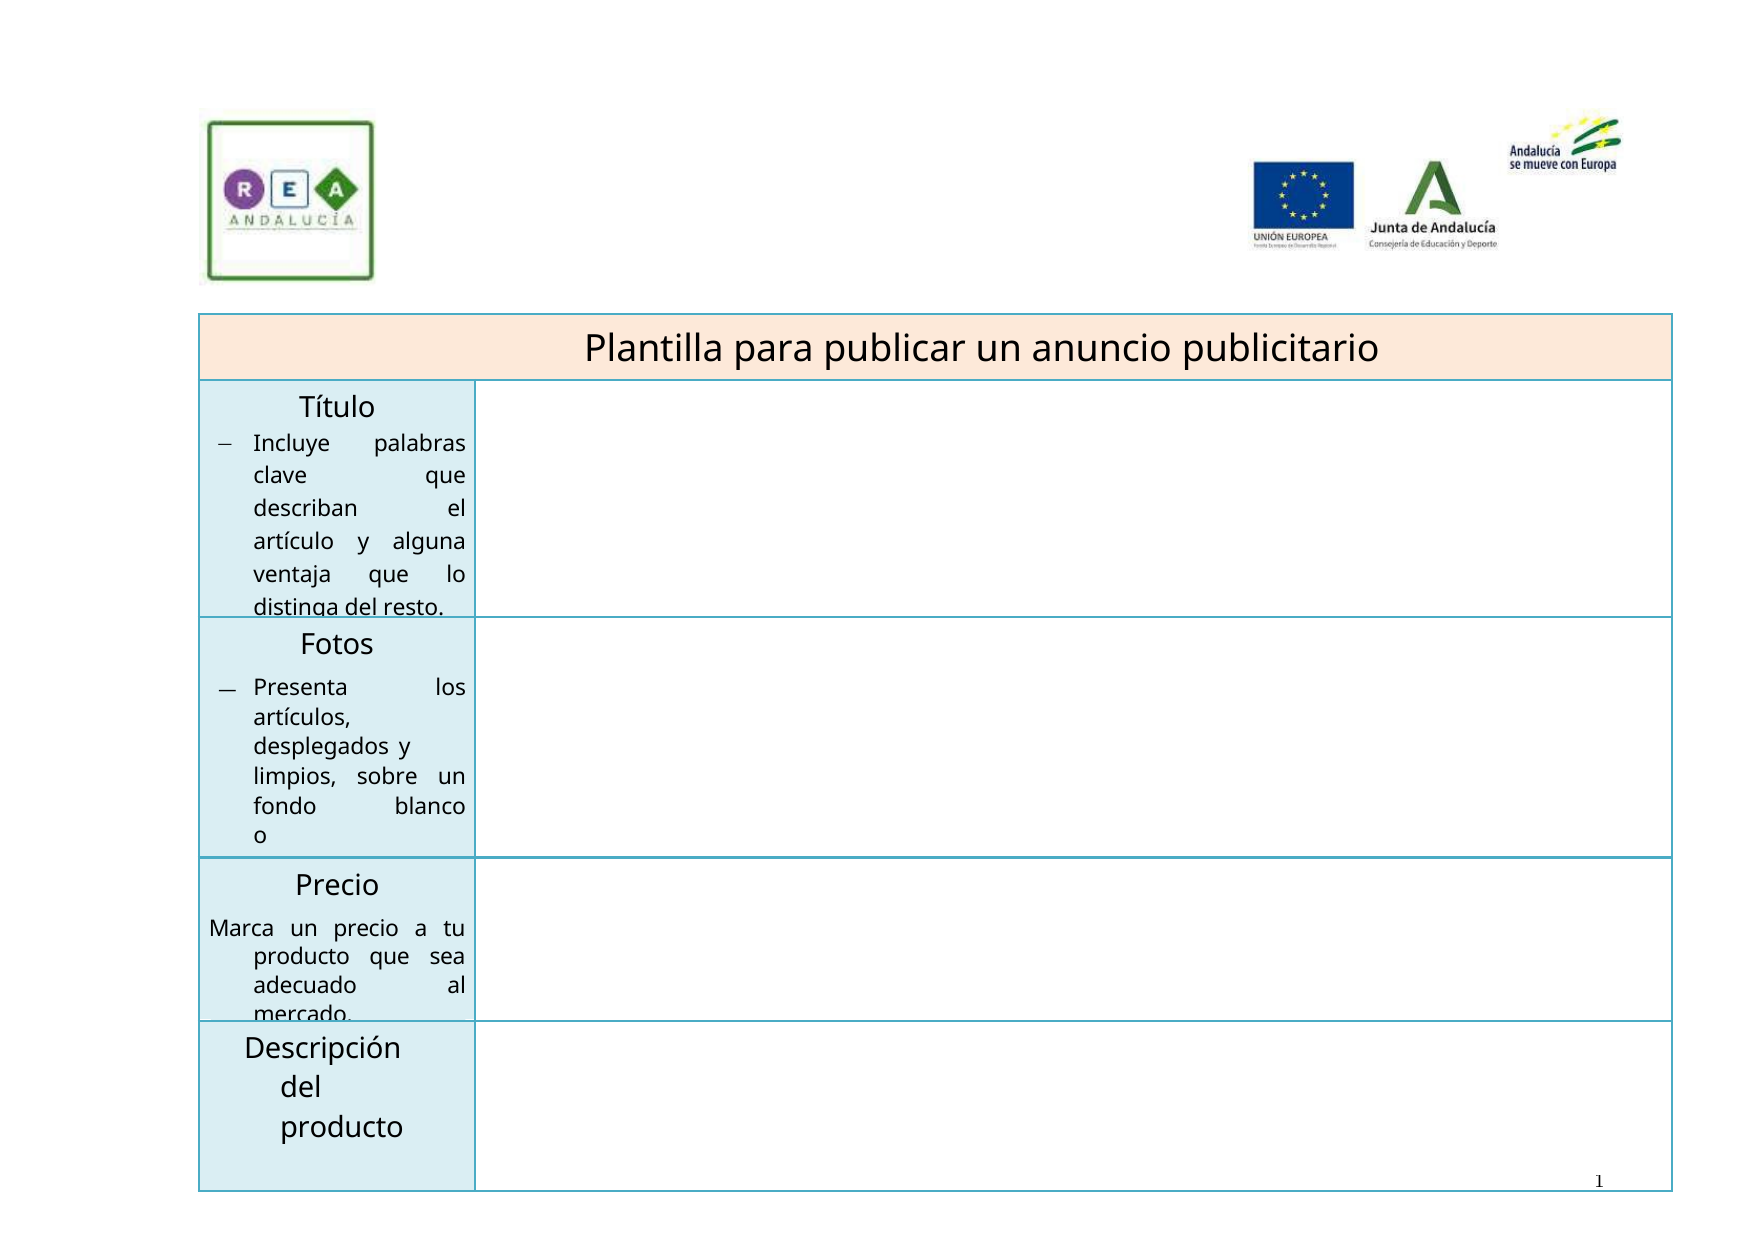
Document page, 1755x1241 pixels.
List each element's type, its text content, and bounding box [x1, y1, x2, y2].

table_cell Descripción del producto La información debe ser lo más concreta y [200, 1022, 474, 1190]
picture [1247, 108, 1624, 255]
table_cell [476, 618, 1671, 856]
table_cell [476, 859, 1671, 1019]
table_cell [476, 381, 1671, 616]
table_cell Fotos Presenta los artículos, desplegados y limpios, sobre un fondo blanco o neutro y bien iluminados. [200, 618, 474, 856]
table_header Plantilla para publicar un anuncio publicitario [200, 315, 1671, 379]
table_cell Título Incluye palabras clave que describan el artículo y alguna ventaja que lo distinga del resto. Debe ser breve y atractivo. [200, 381, 474, 616]
table_cell 1 [476, 1022, 1671, 1190]
picture [198, 108, 382, 292]
table_cell Precio Marca un precio a tu producto que sea adecuado al mercado. [200, 859, 474, 1019]
